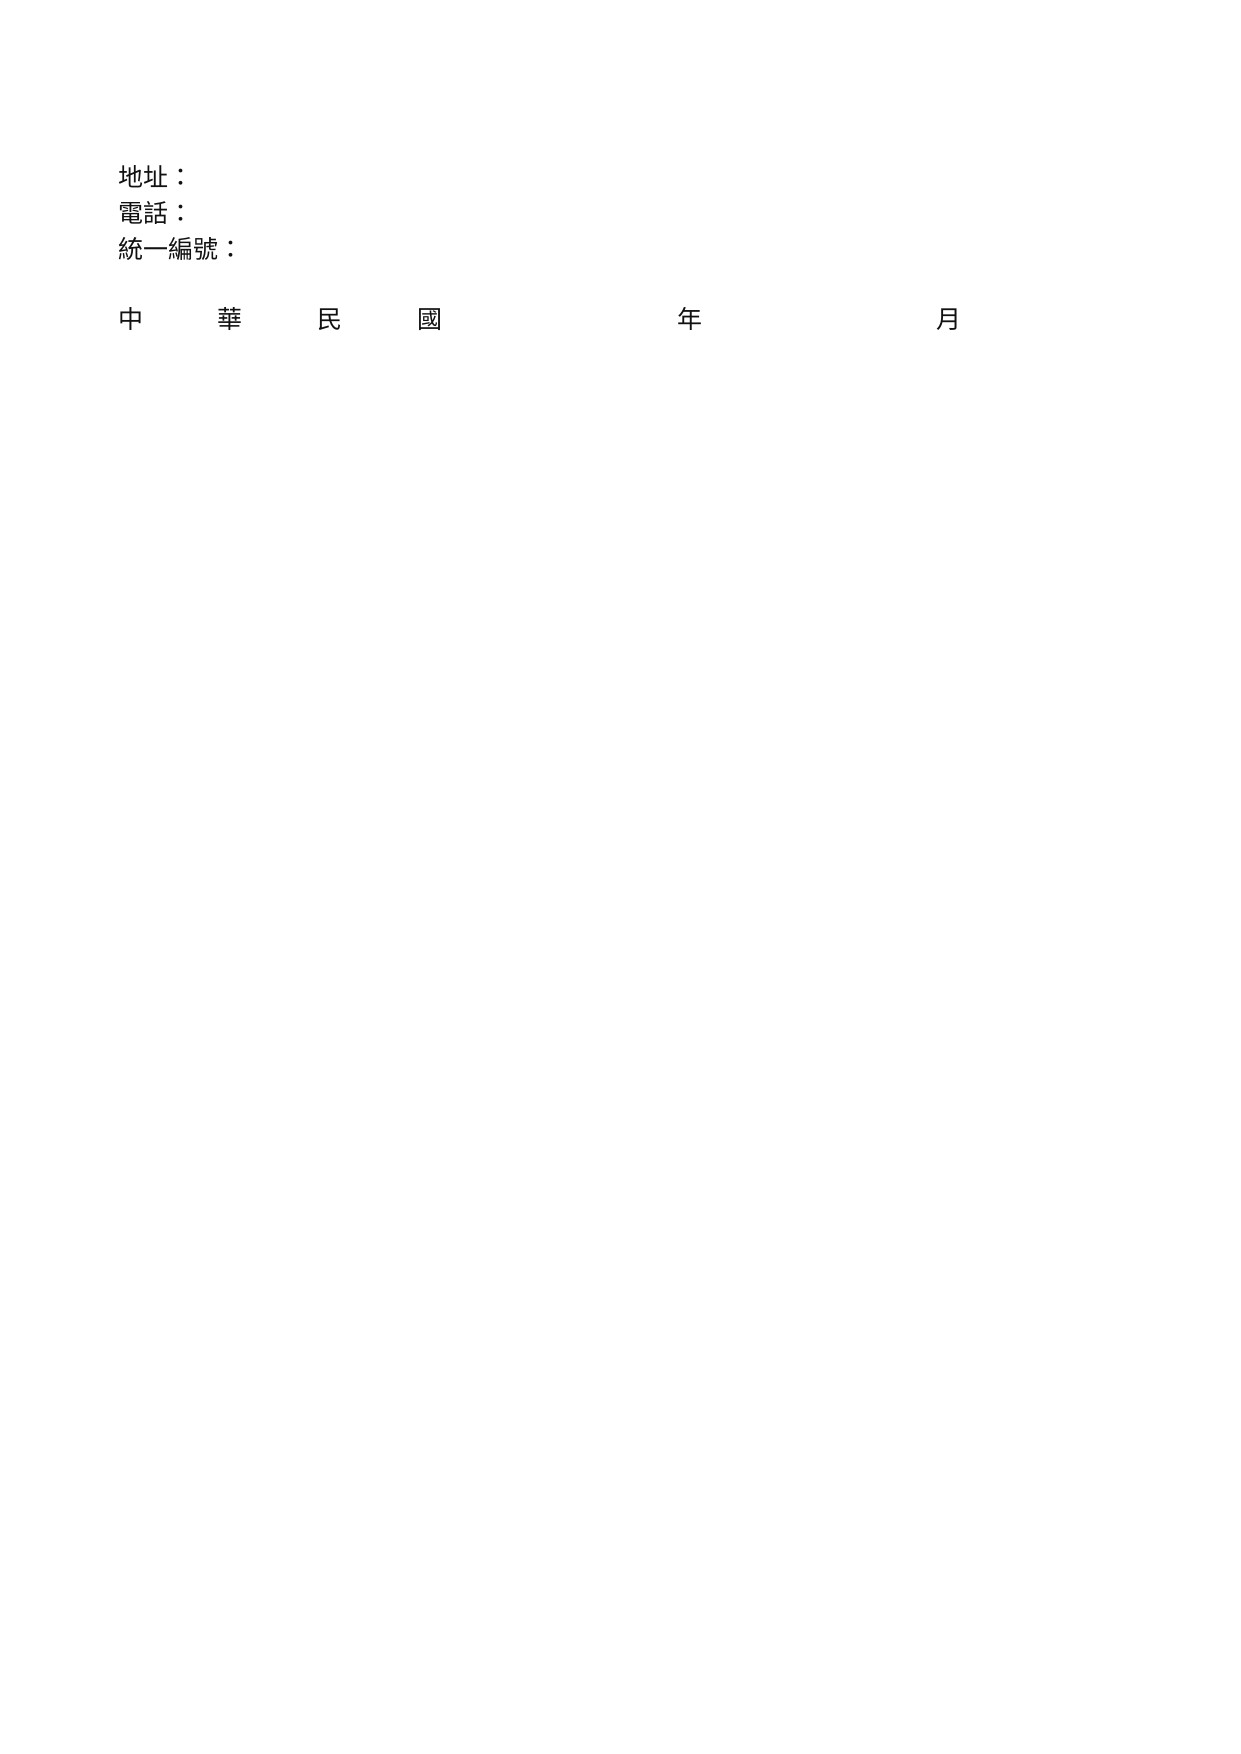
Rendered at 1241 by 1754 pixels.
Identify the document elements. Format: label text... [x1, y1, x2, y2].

text 中華民國 年 月 [118, 300, 1122, 336]
text 統一編號： [118, 229, 1122, 266]
text 電話： [118, 193, 1122, 229]
text 地址： [118, 157, 1122, 193]
